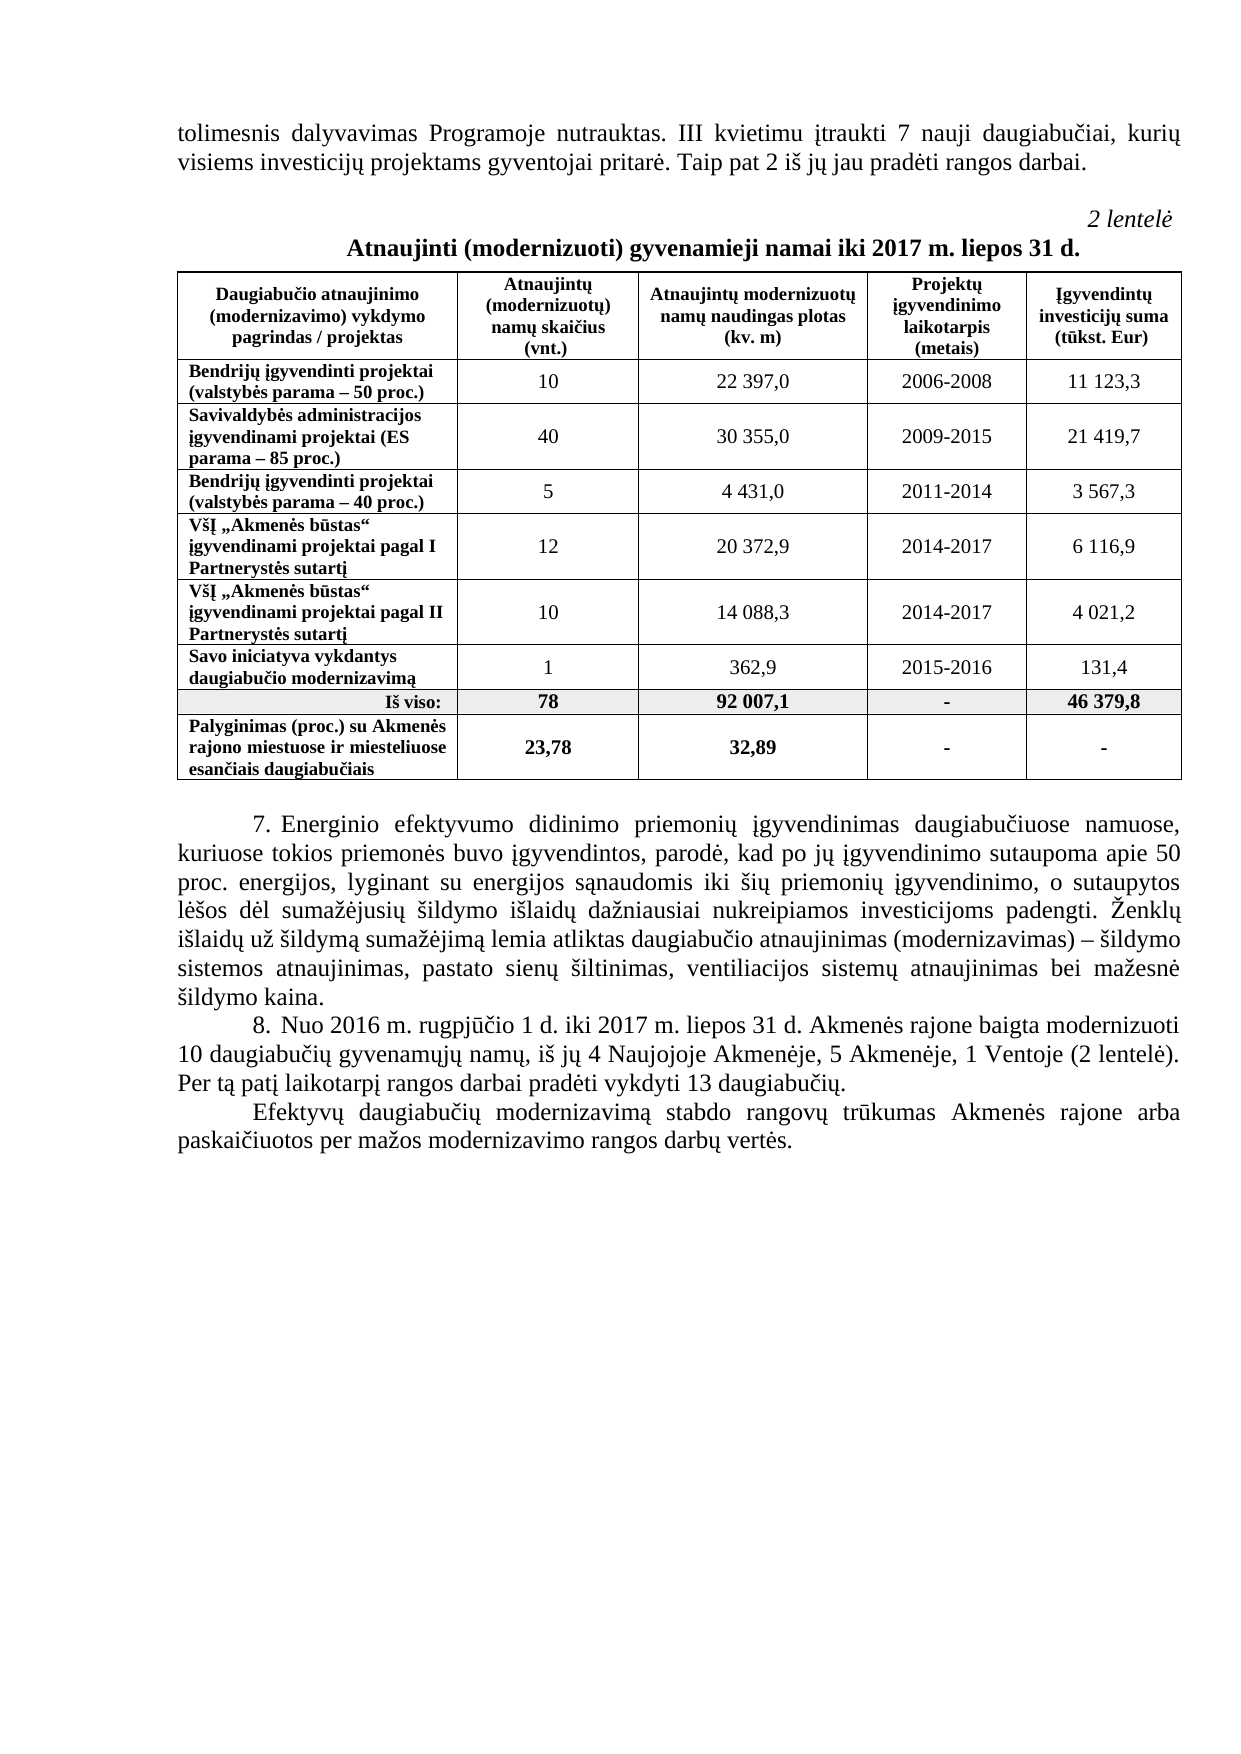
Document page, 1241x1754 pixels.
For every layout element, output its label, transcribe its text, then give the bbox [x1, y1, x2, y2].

table_cell 20 372,9 [639, 514, 867, 578]
table_cell 2014-2017 [868, 514, 1026, 578]
table_cell Bendrijų įgyvendinti projektai (valstybės parama – 50 proc.) [178, 360, 457, 403]
table_cell 2006-2008 [868, 360, 1026, 403]
text tolimesnis dalyvavimas Programoje nutrauktas. III kvietimu įtraukti 7 nauji daugiabučiai, kurių visiems investicijų projektams gyventojai pritarė. Taip pat 2 iš jų jau pradėti rangos darbai. [177, 118, 1181, 176]
table_header Įgyvendintų investicijų suma (tūkst. Eur) [1027, 273, 1181, 359]
table_cell VšĮ „Akmenės būstas“ įgyvendinami projektai pagal I Partnerystės sutartį [178, 514, 457, 578]
table_cell Iš viso: [178, 690, 457, 713]
table_cell 10 [458, 580, 638, 644]
table_cell 131,4 [1027, 645, 1181, 688]
table_cell 14 088,3 [639, 580, 867, 644]
table_cell - [1027, 715, 1181, 779]
text 8. Nuo 2016 m. rugpjūčio 1 d. iki 2017 m. liepos 31 d. Akmenės rajone baigta modernizuoti 10 daugiabučių gyvenamųjų namų, iš jų 4 Naujojoje Akmenėje, 5 Akmenėje, 1 Ventoje (2 lentelė). Per tą patį laikotarpį rangos darbai pradėti vykdyti 13 daugiabučių. [177, 1010, 1181, 1097]
table_cell 4 431,0 [639, 470, 867, 513]
table_cell Savivaldybės administracijos įgyvendinami projektai (ES parama – 85 proc.) [178, 404, 457, 469]
table_cell 2009-2015 [868, 404, 1026, 469]
text 7. Energinio efektyvumo didinimo priemonių įgyvendinimas daugiabučiuose namuose, kuriuose tokios priemonės buvo įgyvendintos, parodė, kad po jų įgyvendinimo sutaupoma apie 50 proc. energijos, lyginant su energijos sąnaudomis iki šių priemonių įgyvendinimo, o sutaupytos lėšos dėl sumažėjusių šildymo išlaidų dažniausiai nukreipiamos investicijoms padengti. Ženklų išlaidų už šildymą sumažėjimą lemia atliktas daugiabučio atnaujinimas (modernizavimas) – šildymo sistemos atnaujinimas, pastato sienų šiltinimas, ventiliacijos sistemų atnaujinimas bei mažesnė šildymo kaina. [177, 809, 1181, 1010]
text 2 lentelė [177, 204, 1181, 233]
table_cell 30 355,0 [639, 404, 867, 469]
table_header Projektų įgyvendinimo laikotarpis (metais) [868, 273, 1026, 359]
table_cell VšĮ „Akmenės būstas“ įgyvendinami projektai pagal II Partnerystės sutartį [178, 580, 457, 644]
table_cell 11 123,3 [1027, 360, 1181, 403]
table_cell 10 [458, 360, 638, 403]
table_cell 78 [458, 690, 638, 713]
table_cell 12 [458, 514, 638, 578]
table_cell 46 379,8 [1027, 690, 1181, 713]
table_cell - [868, 690, 1026, 713]
table_header Atnaujintų (modernizuotų) namų skaičius (vnt.) [458, 273, 638, 359]
table_cell - [868, 715, 1026, 779]
text Atnaujinti (modernizuoti) gyvenamieji namai iki 2017 m. liepos 31 d. [177, 233, 1181, 262]
table_cell Bendrijų įgyvendinti projektai (valstybės parama – 40 proc.) [178, 470, 457, 513]
table_cell 1 [458, 645, 638, 688]
table_cell 2015-2016 [868, 645, 1026, 688]
table_cell 4 021,2 [1027, 580, 1181, 644]
table_cell 21 419,7 [1027, 404, 1181, 469]
table_cell 23,78 [458, 715, 638, 779]
table_cell 6 116,9 [1027, 514, 1181, 578]
table_cell 3 567,3 [1027, 470, 1181, 513]
text Efektyvų daugiabučių modernizavimą stabdo rangovų trūkumas Akmenės rajone arba paskaičiuotos per mažos modernizavimo rangos darbų vertės. [177, 1097, 1181, 1154]
table_cell 22 397,0 [639, 360, 867, 403]
table_cell 362,9 [639, 645, 867, 688]
table_cell 2011-2014 [868, 470, 1026, 513]
table_cell 5 [458, 470, 638, 513]
table_cell 92 007,1 [639, 690, 867, 713]
table_header Atnaujintų modernizuotų namų naudingas plotas (kv. m) [639, 273, 867, 359]
table_cell 32,89 [639, 715, 867, 779]
table_cell 2014-2017 [868, 580, 1026, 644]
table_cell Savo iniciatyva vykdantys daugiabučio modernizavimą [178, 645, 457, 688]
table_cell Palyginimas (proc.) su Akmenės rajono miestuose ir miesteliuose esančiais daugiabučiais [178, 715, 457, 779]
table_header Daugiabučio atnaujinimo (modernizavimo) vykdymo pagrindas / projektas [178, 273, 457, 359]
table_cell 40 [458, 404, 638, 469]
